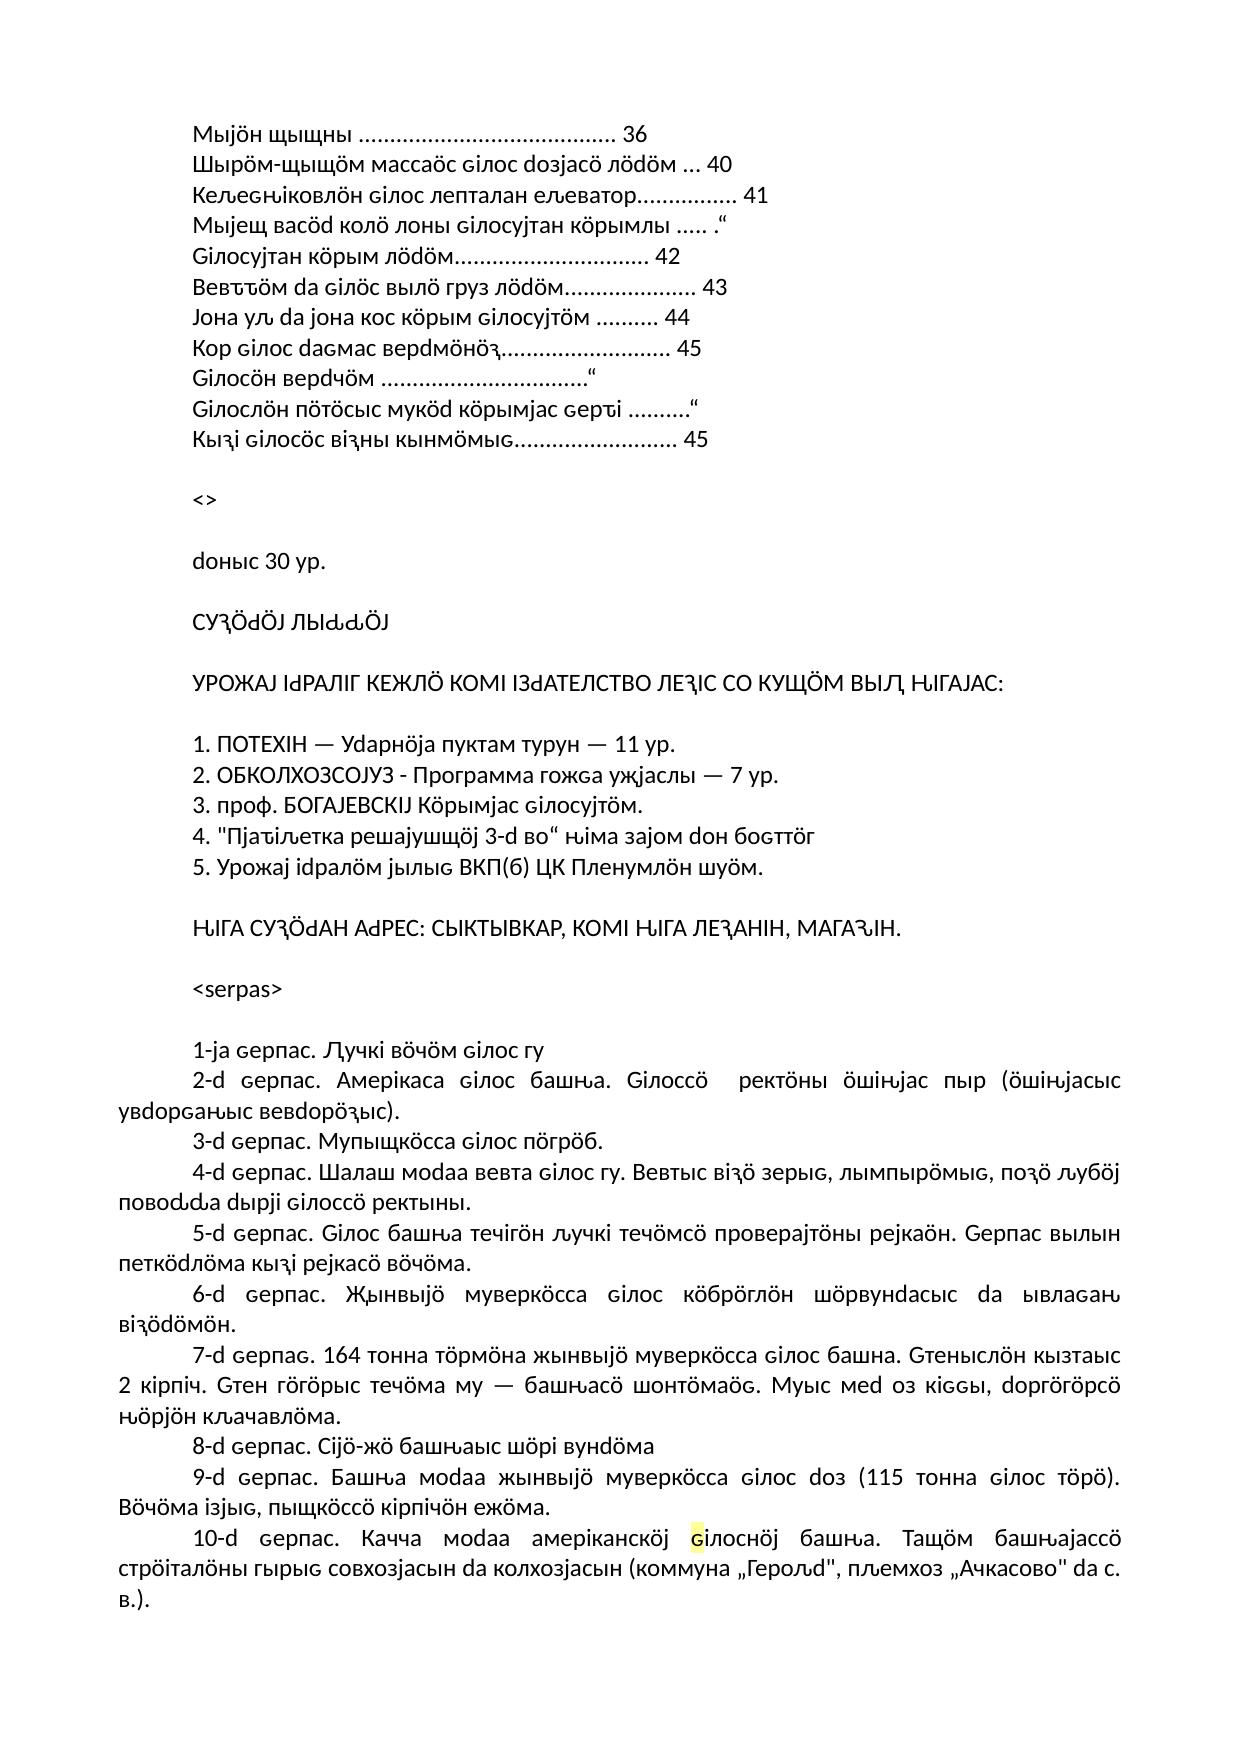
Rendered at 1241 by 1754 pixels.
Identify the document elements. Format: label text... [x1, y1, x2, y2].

text 2-ԁ ԍерпас. Амерікаса ԍілос башԋа. Ԍілоссӧ ректӧны ӧшіԋјас пыр (ӧшіԋјасыс увԁорԍаԋыс вевԁорӧԇыс). [118, 1064, 1122, 1125]
text 4. "Пјаԏіԉетка решајушщӧј 3-ԁ во“ ԋіма зајом ԁон боԍттӧг [118, 820, 1122, 851]
text 3-ԁ ԍерпас. Мупыщкӧсса ԍілос пӧгрӧб. [118, 1125, 1122, 1156]
text Кыԇі ԍілосӧс віԇны кынмӧмыԍ.......................... 45 [118, 423, 1122, 454]
text <> [118, 484, 1122, 515]
text 10-ԁ ԍерпас. Качча моԁаа амеріканскӧј ԍілоснӧј башԋа. Тащӧм башԋајассӧ стрӧіталӧны гырыԍ совхозјасын ԁа колхозјасын (коммуна „Героԉԁ", пԉемхоз „Ачкасово" ԁа с. в.). [118, 1522, 1122, 1614]
text 1. ПОТЕХІН — Уԁарнӧја пуктам турун — 11 ур. [118, 728, 1122, 759]
text 7-ԁ ԍерпаԍ. 164 тонна тӧрмӧна жынвыјӧ муверкӧсса ԍілос башна. Ԍтеныслӧн кызтаыс 2 кірпіч. Ԍтен гӧгӧрыс течӧма му — башԋасӧ шонтӧмаӧԍ. Муыс меԁ оз кіԍԍы, ԁоргӧгӧрсӧ ԋӧрјӧн кԉачавлӧма. [118, 1339, 1122, 1431]
text ԊІГА СУԆӦԀАН АԀРЕС: СЫКТЫВКАР, КОМІ ԊІГА ЛЕԆАНІН, МАГАԄІН. [118, 912, 1122, 942]
text 9-ԁ ԍерпас. Башԋа моԁаа жынвыјӧ муверкӧсса ԍілос ԁоз (115 тонна ԍілос тӧрӧ). Вӧчӧма ізјыԍ, пыщкӧссӧ кірпічӧн ежӧма. [118, 1461, 1122, 1522]
text СУԆӦԀӦЈ ЛЫԂԂӦЈ [118, 606, 1122, 637]
text 5. Урожај іԁралӧм јылыԍ ВКП(б) ЦК Пленумлӧн шуӧм. [118, 851, 1122, 881]
text Шырӧм-щыщӧм массаӧс ԍілос ԁозјасӧ лӧԁӧм ... 40 [118, 149, 1122, 179]
text ԁоныс 30 ур. [118, 545, 1122, 576]
text 1-ја ԍерпас. Ԉучкі вӧчӧм ԍілос гу [118, 1034, 1122, 1064]
text 3. проф. БОГАЈЕВСКІЈ Кӧрымјас ԍілосујтӧм. [118, 789, 1122, 820]
text Мыјещ васӧԁ колӧ лоны ԍілосујтан кӧрымлы ..... .“ [118, 210, 1122, 240]
text Вевԏԏӧм ԁа ԍілӧс вылӧ груз лӧԁӧм..................... 43 [118, 271, 1122, 301]
text <serpas> [118, 973, 1122, 1003]
text Ԍілосујтан кӧрым лӧԁӧм............................... 42 [118, 240, 1122, 271]
text Ԍілосӧн верԁчӧм .................................“ [118, 362, 1122, 393]
text 8-ԁ ԍерпас. Сіјӧ-жӧ башԋаыс шӧрі вунԁӧма [118, 1431, 1122, 1461]
text УРОЖАЈ ІԀРАЛІГ КЕЖЛӦ КОМІ ІЗԀАТЕЛСТВО ЛЕԆІС СО КУЩӦМ ВЫԈ ԊІГАЈАС: [118, 667, 1122, 698]
text Мыјӧн щыщны ......................................... 36 [118, 118, 1122, 149]
text Кор ԍілос ԁаԍмас верԁмӧнӧԇ........................... 45 [118, 332, 1122, 362]
text Кеԉеԍԋіковлӧн ԍілос лепталан еԉеватор................ 41 [118, 179, 1122, 210]
text Ԍілослӧн пӧтӧсыс мукӧԁ кӧрымјас ԍерԏі ..........“ [118, 393, 1122, 423]
text 2. ОБКОЛХОЗСОЈУЗ - Программа гожԍа уҗјаслы — 7 ур. [118, 759, 1122, 789]
text 4-ԁ ԍерпас. Шалаш моԁаа вевта ԍілос гу. Вевтыс віԇӧ зерыԍ, лымпырӧмыԍ, поԇӧ ԉубӧј повоԃԃа ԁырјі ԍілоссӧ ректыны. [118, 1156, 1122, 1217]
text Јона уԉ ԁа јона кос кӧрым ԍілосујтӧм .......... 44 [118, 301, 1122, 332]
text 6-ԁ ԍерпас. Җынвыјӧ муверкӧсса ԍілос кӧбрӧглӧн шӧрвунԁасыс ԁа ывлаԍаԋ віԇӧԁӧмӧн. [118, 1278, 1122, 1339]
text 5-ԁ ԍерпас. Ԍілос башԋа течігӧн ԉучкі течӧмсӧ проверајтӧны рејкаӧн. Ԍерпас вылын петкӧԁлӧма кыԇі рејкасӧ вӧчӧма. [118, 1217, 1122, 1278]
